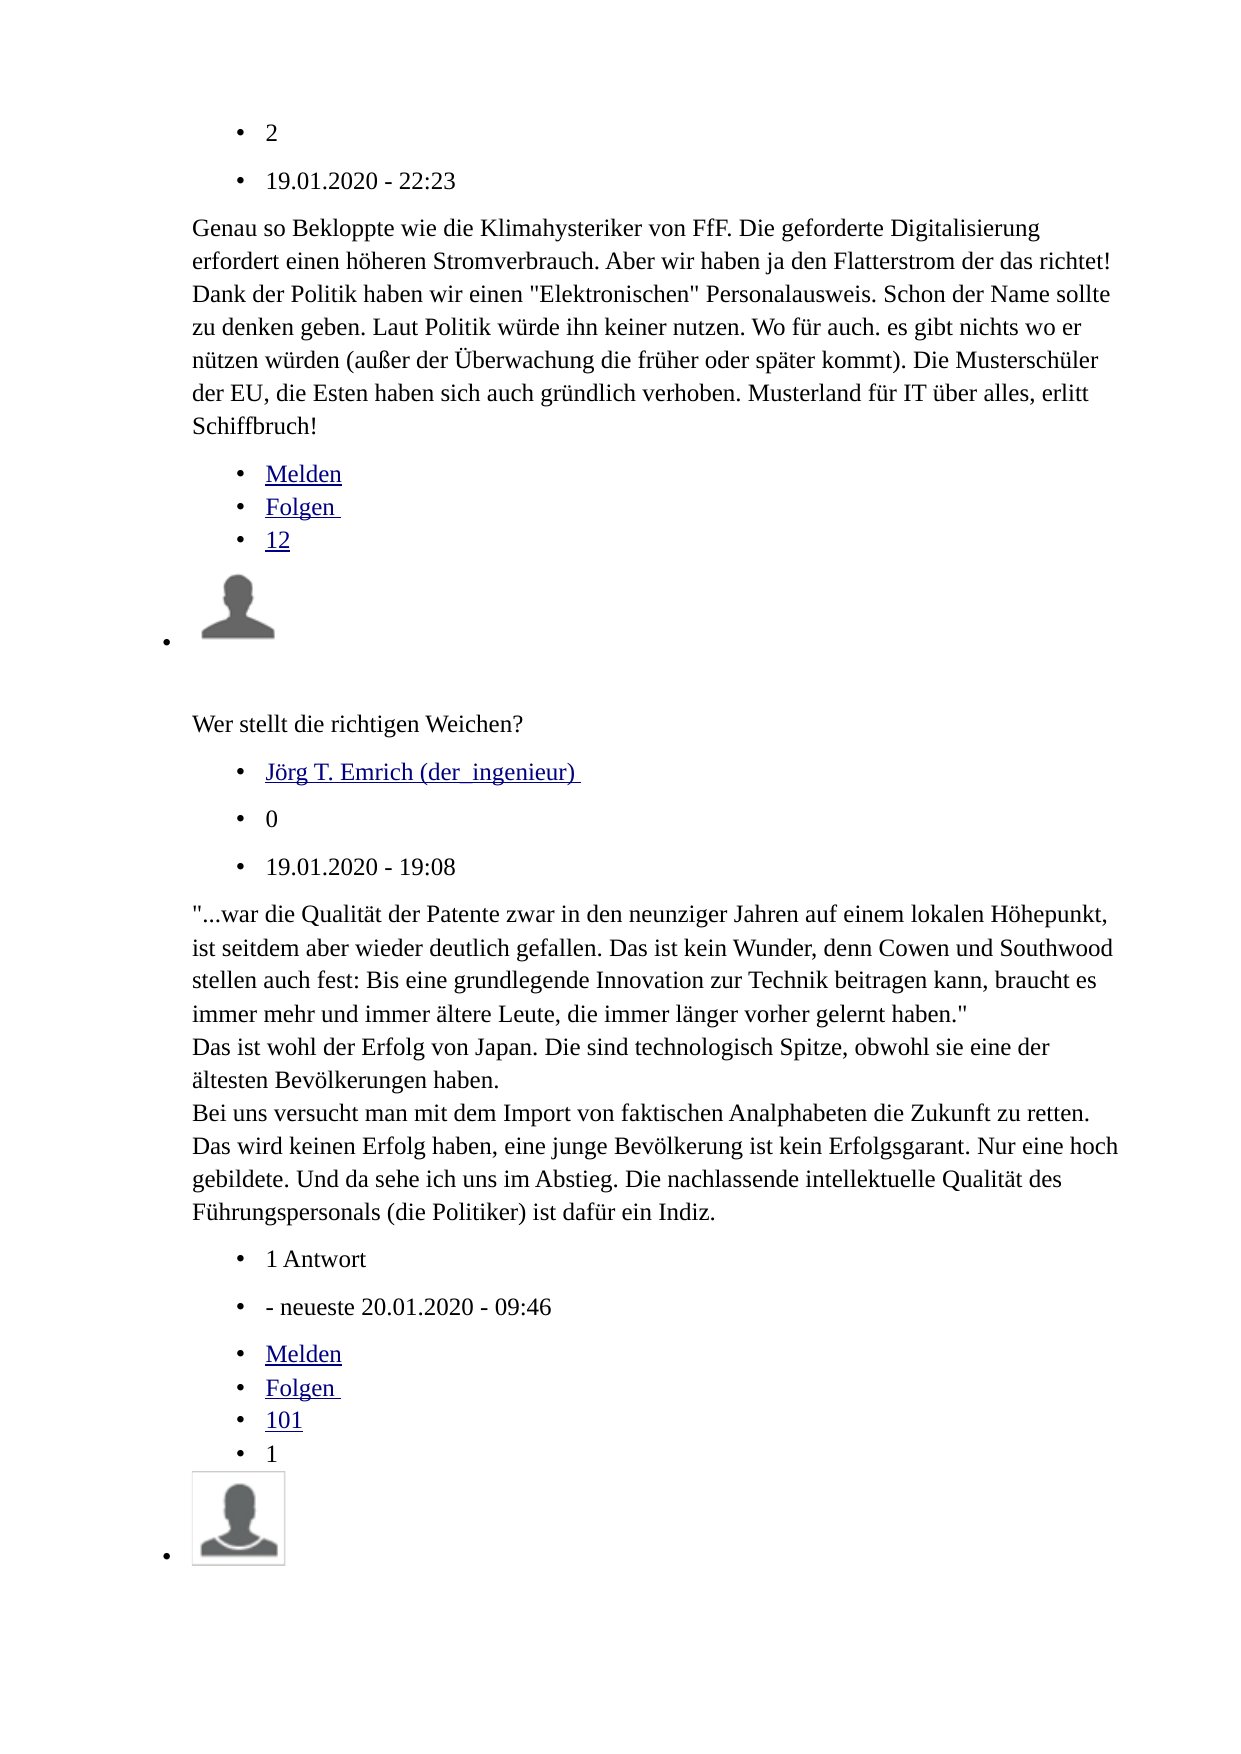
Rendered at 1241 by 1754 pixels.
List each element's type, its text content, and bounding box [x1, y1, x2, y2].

list Melden [236, 1339, 1122, 1368]
list 19.01.2020 - 19:08 [236, 852, 1122, 881]
picture [191, 558, 286, 652]
list 2 [236, 118, 1122, 147]
list 1 [236, 1439, 1122, 1467]
list Wer stellt die richtigen Weichen? [162, 709, 1122, 738]
list Folgen [236, 1373, 1122, 1401]
list Melden [236, 459, 1122, 488]
list 12 [236, 525, 1122, 554]
list Jörg T. Emrich (der_ingenieur) [236, 757, 1122, 786]
list Genau so Bekloppte wie die Klimahysteriker von FfF. Die geforderte Digitalisierung erfordert einen höheren Stromverbrauch. Aber wir haben ja den Flatterstrom der das richtet! Dank der Politik haben wir einen "Elektronischen" Personalausweis. Schon der Name sollte zu denken geben. Laut Politik würde ihn keiner nutzen. Wo für auch. es gibt nichts wo er nützen würden (außer der Überwachung die früher oder später kommt). Die Musterschüler der EU, die Esten haben sich auch gründlich verhoben. Musterland für IT über alles, erlitt Schiffbruch! [162, 213, 1122, 440]
list "...war die Qualität der Patente zwar in den neunziger Jahren auf einem lokalen Höhepunkt, ist seitdem aber wieder deutlich gefallen. Das ist kein Wunder, denn Cowen und Southwood stellen auch fest: Bis eine grundlegende Innovation zur Technik beitragen kann, braucht es immer mehr und immer ältere Leute, die immer länger vorher gelernt haben." Das ist wohl der Erfolg von Japan. Die sind technologisch Spitze, obwohl sie eine der ältesten Bevölkerungen haben. Bei uns versucht man mit dem Import von faktischen Analphabeten die Zukunft zu retten. Das wird keinen Erfolg haben, eine junge Bevölkerung ist kein Erfolgsgarant. Nur eine hoch gebildete. Und da sehe ich uns im Abstieg. Die nachlassende intellektuelle Qualität des Führungspersonals (die Politiker) ist dafür ein Indiz. [162, 899, 1122, 1226]
picture [191, 1471, 286, 1566]
list 101 [236, 1406, 1122, 1434]
list 0 [236, 804, 1122, 833]
list Folgen [236, 492, 1122, 521]
list - neueste 20.01.2020 - 09:46 [236, 1292, 1122, 1321]
list 1 Antwort [236, 1244, 1122, 1273]
list 19.01.2020 - 22:23 [236, 166, 1122, 194]
